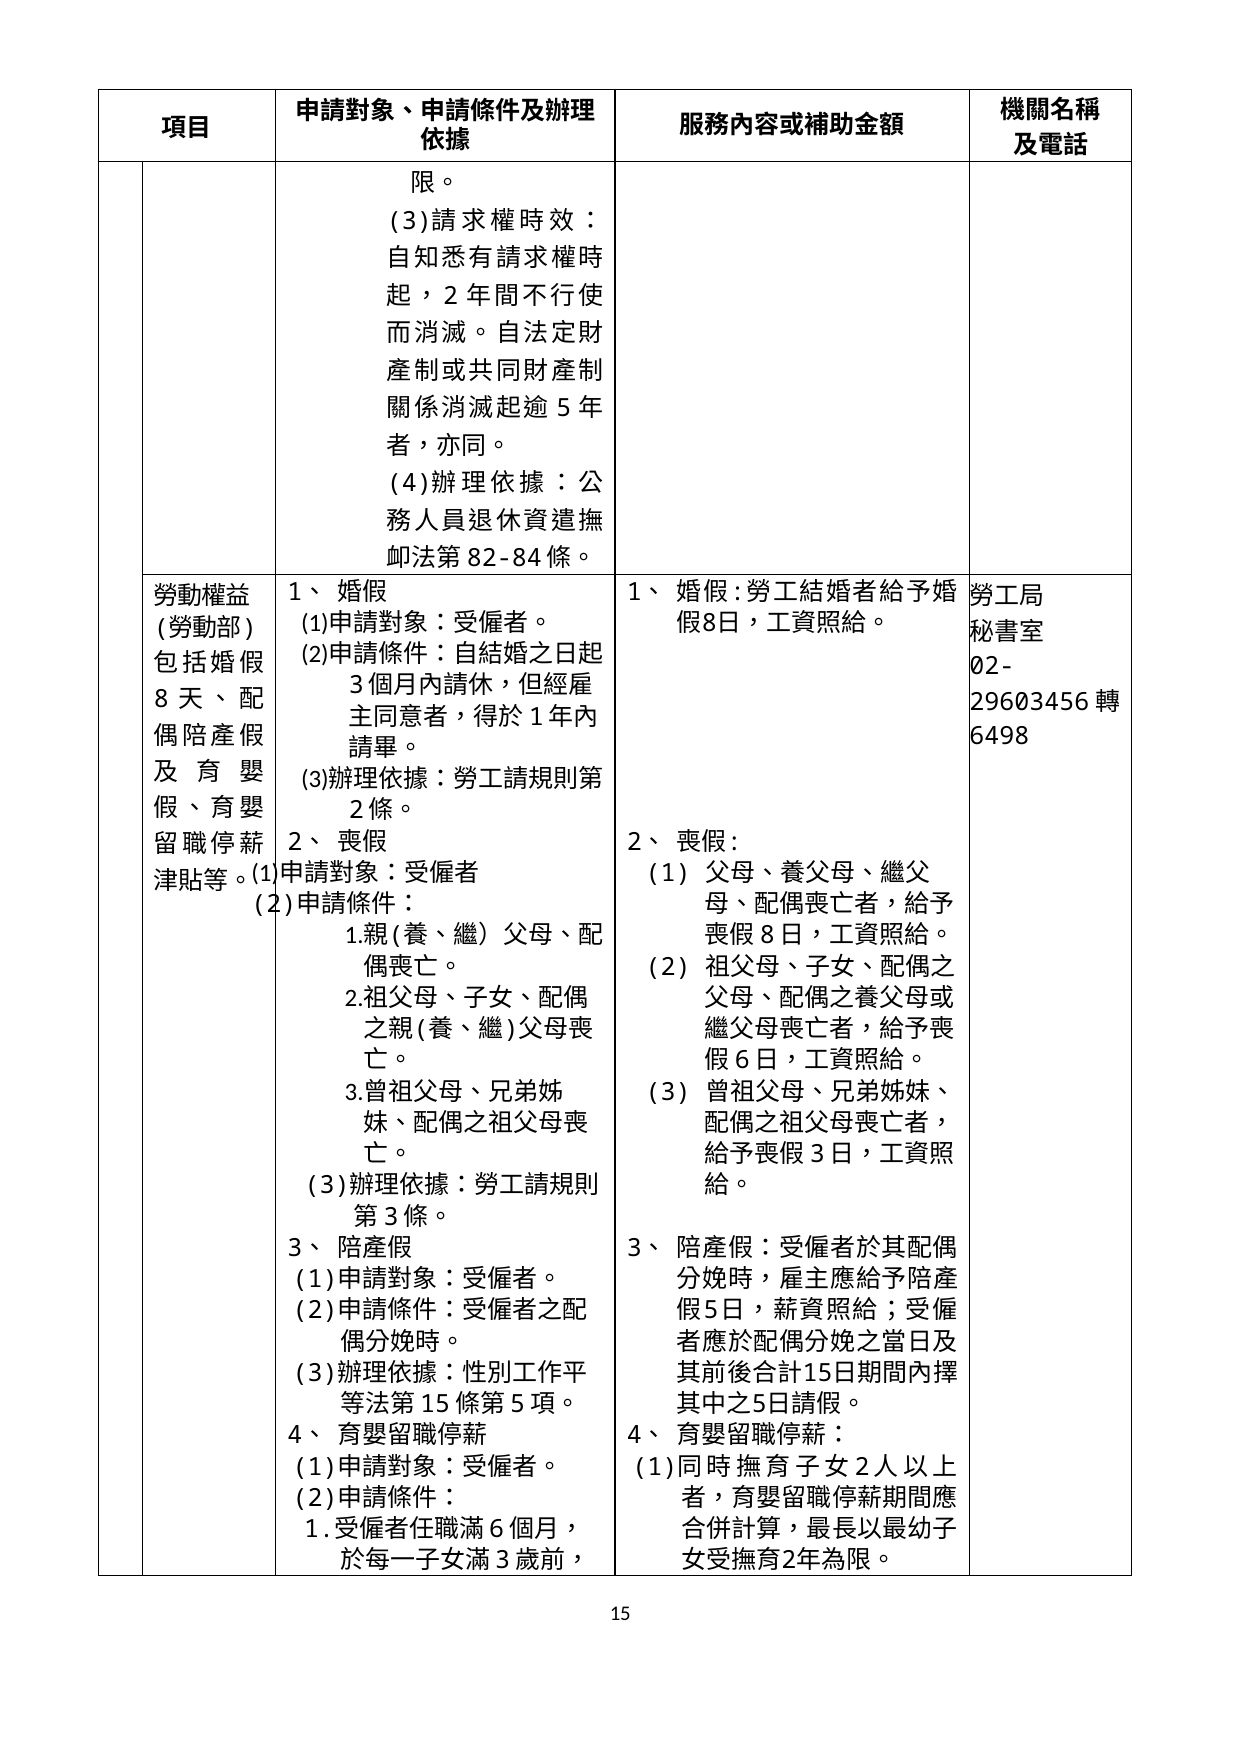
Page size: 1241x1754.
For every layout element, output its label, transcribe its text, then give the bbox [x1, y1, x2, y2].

table_cell 勞工局 秘書室 02-29603456轉6498 [970, 575, 1131, 1575]
table_cell 婚假 申請對象：受僱者。 申請條件：自結婚之日起3個月內請休，但經雇主同意者，得於1年內請畢。 辦理依據：勞工請規則第2條。 喪假 申請對象：受僱者 申請條件： 親(養、繼）父母、配偶喪亡。 祖父母、子女、配偶之親(養、繼)父母喪亡。 曾祖父母、兄弟姊妹、配偶之祖父母喪亡。 辦理依據：勞工請規則第3條。 陪產假 申請對象：受僱者。 申請條件：受僱者之配偶分娩時。 辦理依據：性別工作平等法第15條第5項。 育嬰留職停薪 申請對象：受僱者。 申請條件： 受僱者任職滿6個月，於每一子女滿3歲前，最多得申請2年育嬰留職停薪，並應事先以書面向雇主提出。 受僱者之配偶未就業者，不適用此規定。但有正當理由者，不在此限。 辦理依據：性別工作平等法第16、22條規定。 育嬰留職停薪津貼 申請對象：就業保險被保險人。 申請條件：被保險人之就業保險年資合計滿1年以上，子女滿3歲前，依性別工作平等法之規定，辦理育嬰留職停薪。 辦理依據：就業保險法第11條第1項第4款規定。 家庭照顧假 申請對象：受僱者。 申請條件： 受僱者於其家庭成員預防接種、發生嚴重之疾病或其他重大事故須親自照顧時，得請家庭照顧假。 受僱者之配偶未就業者，不適用此規定。但有正當理由者，不在此限。 辦理依據：性別工作平等法第20、22條規定。 [276, 575, 614, 1575]
table_header 項目 [99, 90, 275, 161]
table_cell [143, 162, 275, 574]
table_header 服務內容或補助金額 [616, 90, 969, 161]
table_cell 勞動權益 (勞動部) 包括婚假8天、配偶陪產假及育嬰假、育嬰留職停薪津貼等。 [143, 575, 275, 1575]
table_cell 公教員工結婚補助： 申請對象：公教員工(結婚雙方同為公教人員，得分別申請結婚補助)。 申請條件： 申請期限：結婚事實發生時符合請領規定，並於3個月內向服務機關提出申請。 說明：離婚後再與原配偶結婚者，不得申請結婚補助。 檢附文件： 填具申請表。 戶口名簿影本、結婚證書影本，得以戶籍謄本替代(需得確認申請人之親屬關係及各該事實發生日期及法律效果)。 辦理依據：全國軍公教員工待遇支給要點「公教人員婚喪生育補助表」。 公教員工子女教育補助： 申請對象：公教員工。 申請條件： 公教人員子女隨在臺澎金馬地區居住，就讀政府立案之公私立大專以下小學以上學校肄業正式生，可按規定申請子女教育補助。 申請期限：當學年上學期於十月二十五日前、下學期於四月十日前向本機關或學校申請。 說明： 公教人員子女以未婚且無職業需仰賴申請人扶養為限。公教人員申請子女教育補助時，其未婚子女如繼續從事經常性工作，且開學日前六個月工作平均每月所得（依所得稅法申報之所得）超過勞工基本工資者，以有職業論，不得申請補助。 公教人員子女除就讀國中小未因特殊身分全免(減免)學雜費及政府提供獎助者，依表訂數額申請子女教育補助外，其實際繳納之學雜費低於子女教育補助表訂數額者，僅得申請補助其實際繳納數額。 公教人員請領子女教育補助，應以在職期間其子女已完成當學期註冊手續為要件。其申請以各級學校所規定之修業年限為準。如有轉學、轉系、重考、留級、重修情形，其於同一學制重複就讀之年級，不再補助。又畢業後再考入相同學制學校就讀者，不得請領。 夫妻同為公教人員者，其子女教育補助應自行協調由一方申領。 檢附文件： 填具申請表。 戶口名簿影本 (於本機關第一次申請時，須繳驗戶口名簿以確認親子關係，爾後除申請人之親子關係變更須主動通知人事單位外，無須繳驗。) 收費單據：國中、國小無須繳驗；公私立高中(職)以上繳驗收費單據，如係繳交影本應由申請人簽名。又未能繳驗收費單據者，得以其他足資證明繳付學雜費(支付)事實之證明文件，併附原繳費通知單申領。 (三)辦理依據：全國軍公教員工待遇支給要點「公教人員子女補助表」。 公教員工配偶喪葬補助： 申請對象：公教員工。 申請條件： 申請期限：死亡事實發生時符合請領規定，並於3個月內向服務機關提出申請。 說明： 配偶以未擔任公職者為限。 夫妻或其他親屬同為公教人員者，對同一死亡事實，以報領1份為限。 檢附文件： 填具申請表。 死亡證件書。 死亡眷屬之死亡登記戶籍謄本或戶口名簿影本 (需得確認申請人之親屬關係及各該事實發生日期及法律效果)。 辦理依據：全國軍公教員工待遇支給要點「公教人員婚喪生育補助表」。 公教員工子女喪葬補助： 申請對象：公教員工。 申請條件： 申請期限：死亡事實發生時符合請領規定，並於3個月內向服務機關提出申請。 說明： 夫妻或其他親屬同為公教人員者，對同一死亡事實，以報領1份為限。 子女以未滿20歲、未婚且無職業者為限。但未婚子女年滿二十歲有下列情形之一，必須仰賴申請人扶養經查明屬實者，不在此限： 在校肄業而確無職業。 無力謀生。 檢附文件： 填具申請表。 死亡證件書。 死亡眷屬之死亡登記戶籍謄本或戶口名簿影本 (需得確認申請人之親屬關係及各該事實發生日期及法律效果)。 辦理依據：全國軍公教員工待遇支給要點「公教人員婚喪生育補助表」。 公教人員眷屬(配偶及子女)喪葬津貼： 申請條件：公教人員。 申請條件： 公保被保險人之配偶、子女因疾病或意外傷害而致死亡者。 說明：符合請領同一眷屬喪葬津貼之被保險人有數人時，應自行協商，推由1人檢證請領；具領之後，不得更改。如有協商不實，致損及其他被保險人權益時，由具領人負責。 檢附文件： 填具公教人員保險眷屬喪葬請領書。 協商切結書。 眷屬死亡證明文件。 眷屬死亡登記戶籍謄本或戶口名簿影印本。 被保險人現戶戶籍謄本或戶口名簿影印本。 領取給付收據(選擇入戶者免送收據)。 辦理依據：公教人員保險法第34條。 公教人員育嬰留職停薪津貼： 申請對象：公教人員。 申請條件： 被保險人加保年資滿1年以上，養育3足歲以下子女，辦理育嬰留職停薪並選擇繼續加保者。 檢附文件： 填具公教人員保險育嬰留職停薪津貼請領書。 被保險人及子女之現戶戶籍謄本或戶口名簿影印本。 被保險人帳戶存摺封面影印。 辦理依據：公教人員保險法第35條。 遺屬一次金： 申請對象：未再婚配偶、子女、兄弟姊妹或祖父母。 申請條件：支領或兼領月退休金人員死亡後，另核給其遺族遺屬一次金。 辦理依據：公務人員退休資遣撫卹法第43-44條。 遺屬年金： 申請對象：未再婚配偶、未成年子女、身心障礙且無工作能力之已成年子女或父母。 申請條件：遺族為未再婚配偶、未成年子女、身心障礙且無工作能力之已成年子女或父母而不支領遺屬一次金者，得依下列規定，改領遺屬年金： 具備以下條件之一且未再婚配偶，給與終身。但以其法定婚姻關係於退休人員亡故時，已累積存續10年以上為限： 年滿55歲。 身心障礙且無工作能力。 未成年子女給與至成年為止。但身心障礙且無工作能力之已成年子女，給與終身。 父母給與終身。 未滿55歲而不得依前項第1款領受遺屬年金之未再婚配偶，得自年滿55歲之日起，支領終身遺屬年金。 辦理依據：公務人員退休資遣撫卹法第45條。 撫卹金： 申請對象：公務人員之遺族撫卹金，由未再婚配偶領受二分之一；其餘由子女、父母、祖父母、兄弟姊妹等遺族，依序平均領受。 申請條件： 公務人員在職死亡者，由其遺族或服務機關申辦撫卹。 公務人員於休職、停職或留職停薪期間死亡者，其遺族或服務機關得申辦撫卹。 辦理依據：公務人員退休資遣撫卹法第62-63條。 退撫給與分配： 申請對象：離婚之配偶。 申請條件： 公務人員之離婚配偶與該公務人員婚姻關係存續期間滿2年者，於法定財產制或共同財產制關係因離婚而消滅時。 其分配請求權之行使，以該公務人員得依該其他法律享有同等離婚配偶退休金分配請求權者為限。 請求權時效：自知悉有請求權時起，2年間不行使而消滅。自法定財產制或共同財產制關係消滅起逾5年者，亦同。 辦理依據：公務人員退休資遣撫卹法第82-84條。 [276, 162, 614, 574]
table_header 機關名稱 及電話 [970, 90, 1131, 161]
table_cell 婚假:勞工結婚者給予婚假8日，工資照給。 喪假: 父母、養父母、繼父母、配偶喪亡者，給予喪假8日，工資照給。 祖父母、子女、配偶之父母、配偶之養父母或繼父母喪亡者，給予喪假6日，工資照給。 曾祖父母、兄弟姊妹、配偶之祖父母喪亡者，給予喪假3日，工資照給。 陪產假：受僱者於其配偶分娩時，雇主應給予陪產假5日，薪資照給；受僱者應於配偶分娩之當日及其前後合計15日期間內擇其中之5日請假。 育嬰留職停薪： 同時撫育子女2人以上者，育嬰留職停薪期間應合併計算，最長以最幼子女受撫育2年為限。 受僱者於育嬰留職停薪期間，得繼續參加原有之社會保險，原由雇主負擔之保險費，免予繳納；原由受僱者負擔之保險費，得遞延3年繳納。 依家事事件法、兒童及少年福利與權益保障法相關規定與收養兒童先行共同生活之受僱者，其共同生活期間得申請育嬰留職停薪。 育嬰留職停薪津貼：以就業保險被保險人育嬰留職停薪之當月起前6個月平均月投保薪資60%計算，於被保險人育嬰留職停薪期間，按月發給津貼，每一子女合計最長發給6個月。 家庭照顧假：請假日數併入事假計算，全年以7日為限。 [616, 575, 969, 1575]
table_cell [970, 162, 1131, 574]
table_header 申請對象、申請條件及辦理依據 [276, 90, 614, 161]
table_cell 一、公教員工結婚補助： 補助基準為2個月(以事實發生日期當月薪俸額為準)。 二、公教員工子女教育補助： 三、公教員工配偶喪葬補助： 補助基準為5個月(以事實發生日期當月薪俸額為準)。 四、公教員工子女喪葬補助： 補助基準為3個月(以事實發生日期當月薪俸額為準)。 五、公教人員眷屬(配偶及子女)喪葬津貼： 給付月數按被保險人眷屬死亡當月起，往前推算6個月保險俸(薪)額之平均數計算。但加保未滿6個月者，按其實際加保月數之平均保險俸(薪)額計算： 配偶：給與3個月。 子女：年滿12歲未滿25歲者，給與2個月；已為出生登記且未滿12歲者，給與1個月。 六、公教人員育嬰留職停薪津貼： 給付標準：以被保險人育嬰留職停薪當月起前6個月平均保險俸(薪)額60%計算。 給付月數：自被保險人留職停薪之日起，按月發給津貼，每1子女合計最長發給6個月。但留職停薪期間未滿6個月者，以實際留職停薪月數發給；未滿1個月之畸零日數，按實際留職停薪日數計算。 七、遺屬一次金： 先依退休人員審定之退休年資及最後支領月退休金之計算基準及基數內涵，按退休人員退休時適用之支給標準，計算其應領之一次退休金並扣除已領月退休金後，核給其餘額。無餘額者，不再發給。 再依退休人員最後在職同等級人員每月所領本（年功）俸（薪）額加計1倍金額，另計給6個基數之遺屬一次金。無前款所定餘額者，亦同。 八、遺屬年金： 按退休人員亡故時所支(兼)領月退休金之二分之一。 九、撫卹金： 公務人員在職病故或意外死亡者，依其任職年資給與撫卹金，又其撫卹金給與種類如下： 一次撫卹金。 一次撫卹金及月撫卹金。 (二)撫卹金之給與，依下列標準計算： 任職未滿15年者，依下列規定，發給一次撫卹金： 任職滿10年而未滿15年者，每任職1年，給與一又二分之一個基數；未滿1年者，每1個月給與八分之一個基數；其未滿1個月者，以1個月計。 任職未滿10年者，除依前款規定給卹外，每少1個月，加給十二分 之一個基數，加至滿九又十二分之十一個基數後，不再加給。但曾依法令領取由政府編列預算或退撫基金支付之退離給與或發還退撫基金費用本息者，其年資應合併計算；逾10年者，不再加給。 任職15年者，依下列規定發給一次撫卹金及月撫卹金： 每月給與二分之一個基數之月撫卹金。 前15年給與15個基數一次撫卹金。超過15年部分，每增1年，加給二分之一個基數，最高給與二十七又二分之一個基數；未滿1年之月數，每1個月給與二十四分之一個基數；未滿1個月者，以1個月計。 前項基數內涵之計算，以退休金計算基準(平均俸額)加1倍為準。 (三)因公死亡者，除依規定擬制撫卹給與年資計給撫卹金，並依不同因公死亡事由，加給一次撫卹金。 (四)另依亡故人員最後在職時經銓敘審定之俸(薪)級及俸(薪)點計算，給與7個月本(年功)俸(薪)額之殮葬補助費。 十、退撫給與分配： 以離婚配偶與該公務人員法定財產制或共同財產制關係在該公務人員審定退休年資期間所占比率二分之一為分配比率，計算得請求分配之退休金。得請求分配數額按其審定退休年資計算之應領一次退休金為準。 前項所定二分之一分配顯失公平者，當事人一方得聲請法院調整或免除其分配額。 [616, 162, 969, 574]
table_cell [99, 162, 142, 1575]
